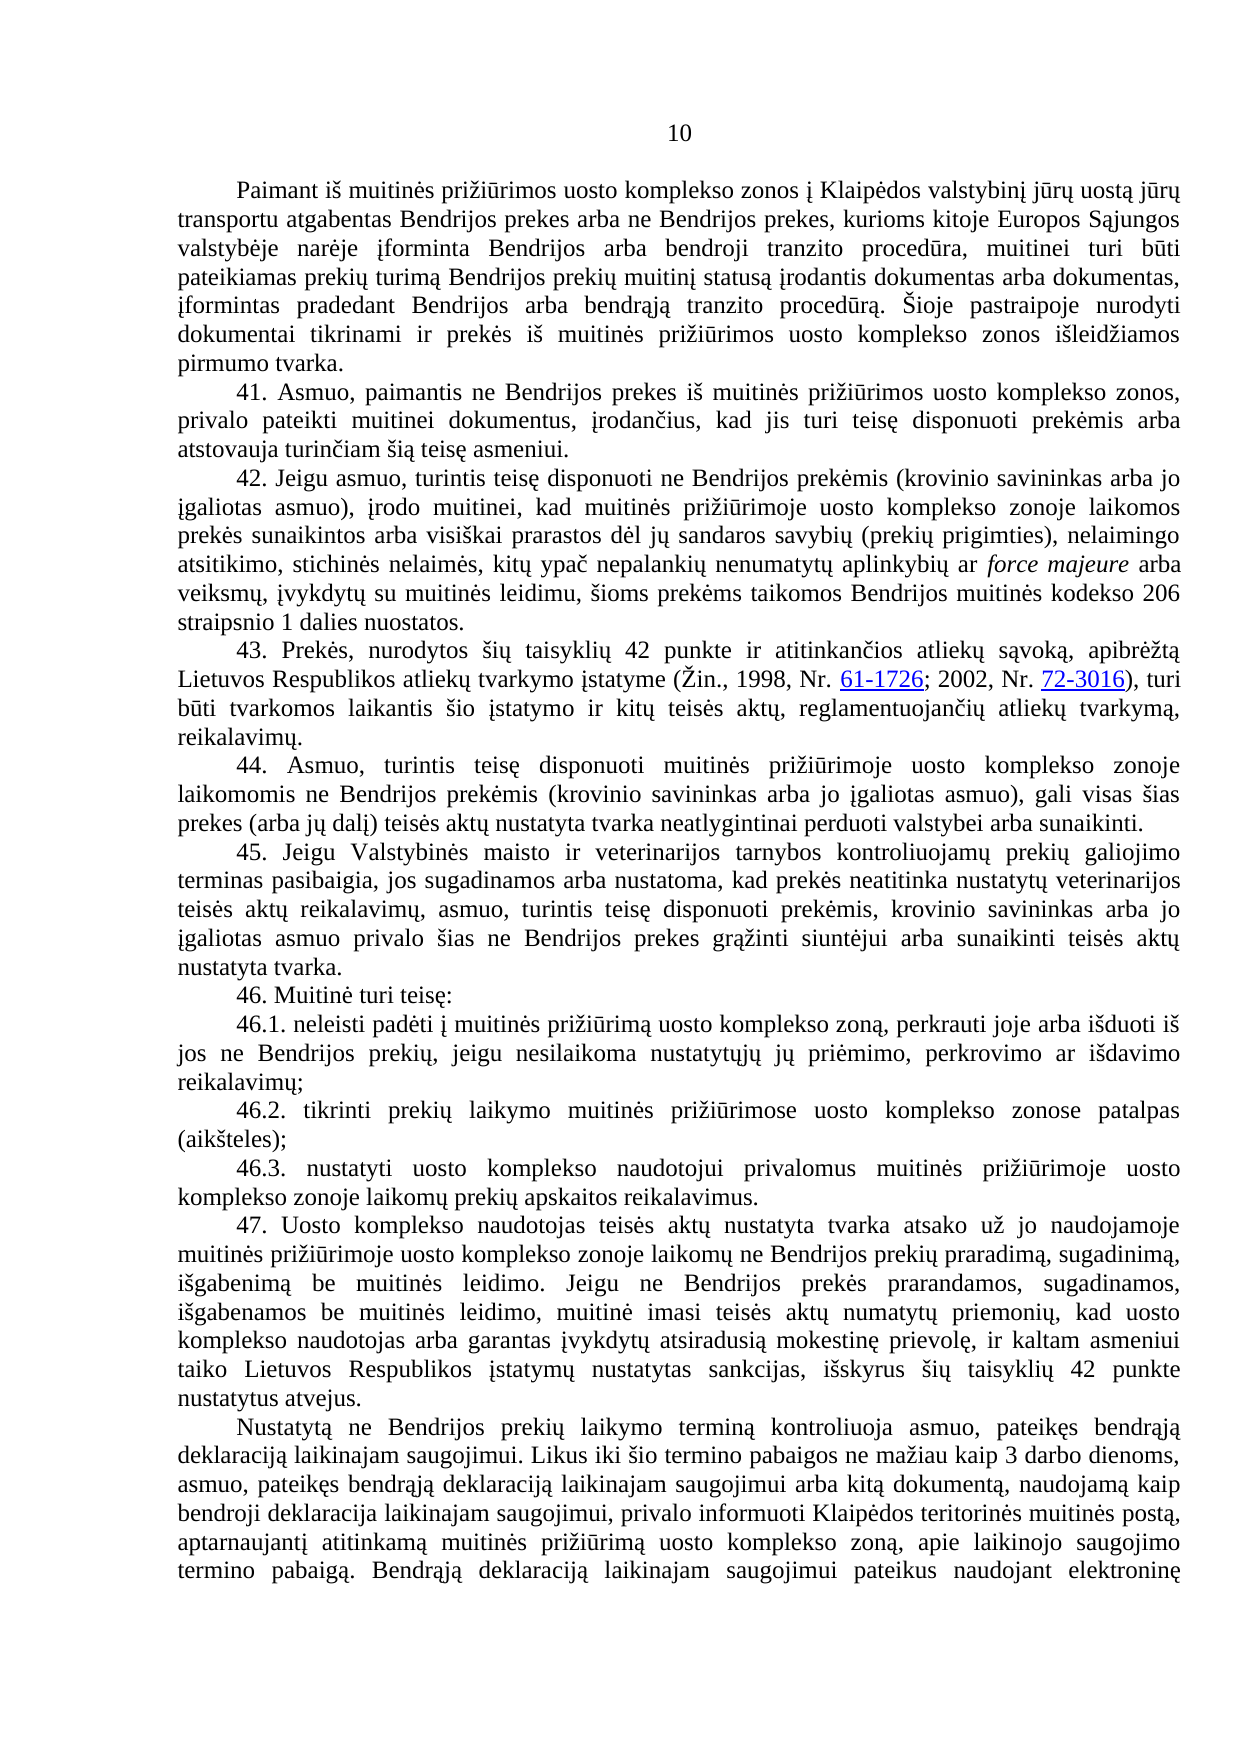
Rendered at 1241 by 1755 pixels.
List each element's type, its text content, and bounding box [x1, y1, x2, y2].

text 47. Uosto komplekso naudotojas teisės aktų nustatyta tvarka atsako už jo naudojamoje muitinės prižiūrimoje uosto komplekso zonoje laikomų ne Bendrijos prekių praradimą, sugadinimą, išgabenimą be muitinės leidimo. Jeigu ne Bendrijos prekės prarandamos, sugadinamos, išgabenamos be muitinės leidimo, muitinė imasi teisės aktų numatytų priemonių, kad uosto komplekso naudotojas arba garantas įvykdytų atsiradusią mokestinę prievolę, ir kaltam asmeniui taiko Lietuvos Respublikos įstatymų nustatytas sankcijas, išskyrus šių taisyklių 42 punkte nustatytus atvejus. [177, 1211, 1181, 1412]
text 44. Asmuo, turintis teisę disponuoti muitinės prižiūrimoje uosto komplekso zonoje laikomomis ne Bendrijos prekėmis (krovinio savininkas arba jo įgaliotas asmuo), gali visas šias prekes (arba jų dalį) teisės aktų nustatyta tvarka neatlygintinai perduoti valstybei arba sunaikinti. [177, 751, 1181, 837]
text 46.1. neleisti padėti į muitinės prižiūrimą uosto komplekso zoną, perkrauti joje arba išduoti iš jos ne Bendrijos prekių, jeigu nesilaikoma nustatytųjų jų priėmimo, perkrovimo ar išdavimo reikalavimų; [177, 1009, 1181, 1096]
text 46.2. tikrinti prekių laikymo muitinės prižiūrimose uosto komplekso zonose patalpas (aikšteles); [177, 1096, 1181, 1153]
text 46.3. nustatyti uosto komplekso naudotojui privalomus muitinės prižiūrimoje uosto komplekso zonoje laikomų prekių apskaitos reikalavimus. [177, 1153, 1181, 1211]
text 46. Muitinė turi teisę: [177, 981, 1181, 1009]
text Paimant iš muitinės prižiūrimos uosto komplekso zonos į Klaipėdos valstybinį jūrų uostą jūrų transportu atgabentas Bendrijos prekes arba ne Bendrijos prekes, kurioms kitoje Europos Sąjungos valstybėje narėje įforminta Bendrijos arba bendroji tranzito procedūra, muitinei turi būti pateikiamas prekių turimą Bendrijos prekių muitinį statusą įrodantis dokumentas arba dokumentas, įformintas pradedant Bendrijos arba bendrąją tranzito procedūrą. Šioje pastraipoje nurodyti dokumentai tikrinami ir prekės iš muitinės prižiūrimos uosto komplekso zonos išleidžiamos pirmumo tvarka. [177, 176, 1181, 377]
text 43. Prekės, nurodytos šių taisyklių 42 punkte ir atitinkančios atliekų sąvoką, apibrėžtą Lietuvos Respublikos atliekų tvarkymo įstatyme (Žin., 1998, Nr. 61-1726; 2002, Nr. 72-3016), turi būti tvarkomos laikantis šio įstatymo ir kitų teisės aktų, reglamentuojančių atliekų tvarkymą, reikalavimų. [177, 636, 1181, 751]
text 45. Jeigu Valstybinės maisto ir veterinarijos tarnybos kontroliuojamų prekių galiojimo terminas pasibaigia, jos sugadinamos arba nustatoma, kad prekės neatitinka nustatytų veterinarijos teisės aktų reikalavimų, asmuo, turintis teisę disponuoti prekėmis, krovinio savininkas arba jo įgaliotas asmuo privalo šias ne Bendrijos prekes grąžinti siuntėjui arba sunaikinti teisės aktų nustatyta tvarka. [177, 837, 1181, 981]
text Nustatytą ne Bendrijos prekių laikymo terminą kontroliuoja asmuo, pateikęs bendrąją deklaraciją laikinajam saugojimui. Likus iki šio termino pabaigos ne mažiau kaip 3 darbo dienoms, asmuo, pateikęs bendrąją deklaraciją laikinajam saugojimui arba kitą dokumentą, naudojamą kaip bendroji deklaracija laikinajam saugojimui, privalo informuoti Klaipėdos teritorinės muitinės postą, aptarnaujantį atitinkamą muitinės prižiūrimą uosto komplekso zoną, apie laikinojo saugojimo termino pabaigą. Bendrąją deklaraciją laikinajam saugojimui pateikus naudojant elektroninę [177, 1412, 1181, 1584]
text 41. Asmuo, paimantis ne Bendrijos prekes iš muitinės prižiūrimos uosto komplekso zonos, privalo pateikti muitinei dokumentus, įrodančius, kad jis turi teisę disponuoti prekėmis arba atstovauja turinčiam šią teisę asmeniui. [177, 377, 1181, 463]
text 42. Jeigu asmuo, turintis teisę disponuoti ne Bendrijos prekėmis (krovinio savininkas arba jo įgaliotas asmuo), įrodo muitinei, kad muitinės prižiūrimoje uosto komplekso zonoje laikomos prekės sunaikintos arba visiškai prarastos dėl jų sandaros savybių (prekių prigimties), nelaimingo atsitikimo, stichinės nelaimės, kitų ypač nepalankių nenumatytų aplinkybių ar force majeure arba veiksmų, įvykdytų su muitinės leidimu, šioms prekėms taikomos Bendrijos muitinės kodekso 206 straipsnio 1 dalies nuostatos. [177, 463, 1181, 636]
